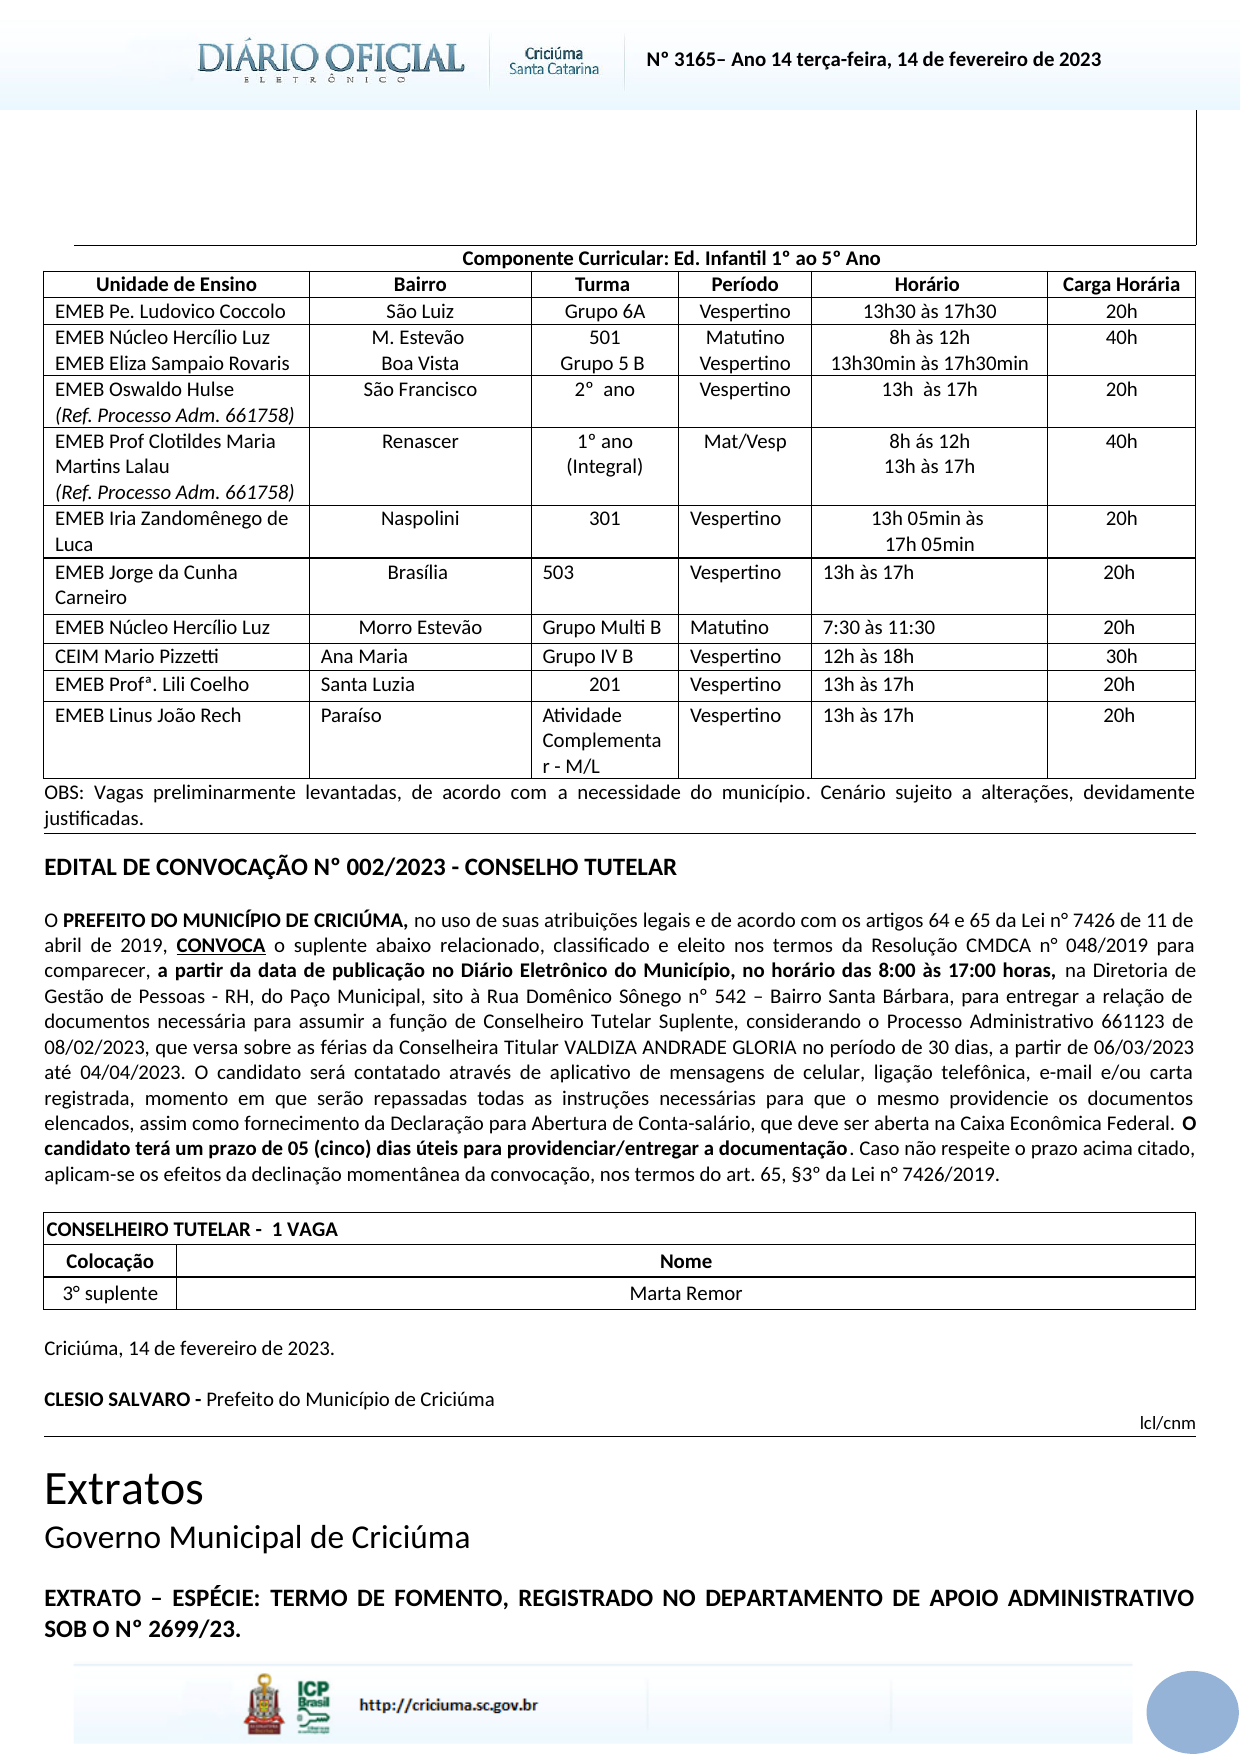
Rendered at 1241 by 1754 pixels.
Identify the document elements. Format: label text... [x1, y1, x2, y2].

table_cell EMEB Profª. Lili Coelho [44, 671, 309, 701]
table_cell 8h ás 12h 13h às 17h [812, 428, 1047, 504]
text CLESIO SALVARO - Prefeito do Município de Criciúma [44, 1386, 1196, 1411]
table_cell 1º ano (Integral) [532, 428, 678, 504]
table_cell 7:30 às 11:30 [812, 615, 1047, 642]
table_cell EMEB Jorge da Cunha Carneiro [44, 559, 309, 613]
table_cell 20h [1048, 559, 1195, 613]
table_cell 8h às 12h 13h30min às 17h30min [812, 325, 1047, 375]
table_cell Vespertino [679, 376, 811, 427]
table_cell Vespertino [679, 702, 811, 778]
table_cell Vespertino [679, 298, 811, 323]
table_cell Morro Estevão [310, 615, 531, 642]
table_cell Grupo Multi B [532, 615, 678, 642]
table_cell Vespertino [679, 644, 811, 670]
table_cell 20h [1048, 376, 1195, 427]
table_cell Matutino [679, 615, 811, 642]
table_cell 20h [1048, 615, 1195, 642]
table_cell M. Estevão Boa Vista [310, 325, 531, 375]
text EXTRATO – ESPÉCIE: TERMO DE FOMENTO, REGISTRADO NO DEPARTAMENTO DE APOIO ADMINISTRATIVO SOB O Nº 2699/23. [44, 1582, 1196, 1643]
table_header Bairro [310, 272, 531, 297]
table_cell Ana Maria [310, 644, 531, 670]
text Extratos [44, 1458, 1196, 1516]
table_cell Grupo 6A [532, 298, 678, 323]
text Criciúma, 14 de fevereiro de 2023. [44, 1335, 1196, 1361]
text lcl/cnm [44, 1411, 1196, 1436]
table_cell Vespertino [679, 559, 811, 613]
table_cell Brasília [310, 559, 531, 613]
table_cell Mat/Vesp [679, 428, 811, 504]
table_header Turma [532, 272, 678, 297]
table_cell 13h às 17h [812, 559, 1047, 613]
text O PREFEITO DO MUNICÍPIO DE CRICIÚMA, no uso de suas atribuições legais e de acordo com os artigos 64 e 65 da Lei n° 7426 de 11 de abril de 2019, CONVOCA o suplente abaixo relacionado, classificado e eleito nos termos da Resolução CMDCA n° 048/2019 para comparecer, a partir da data de publicação no Diário Eletrônico do Município, no horário das 8:00 às 17:00 horas, na Diretoria de Gestão de Pessoas - RH, do Paço Municipal, sito à Rua Domênico Sônego nº 542 – Bairro Santa Bárbara, para entregar a relação de documentos necessária para assumir a função de Conselheiro Tutelar Suplente, considerando o Processo Administrativo 661123 de 08/02/2023, que versa sobre as férias da Conselheira Titular VALDIZA ANDRADE GLORIA no período de 30 dias, a partir de 06/03/2023 até 04/04/2023. O candidato será contatado através de aplicativo de mensagens de celular, ligação telefônica, e-mail e/ou carta registrada, momento em que serão repassadas todas as instruções necessárias para que o mesmo providencie os documentos elencados, assim como fornecimento da Declaração para Abertura de Conta-salário, que deve ser aberta na Caixa Econômica Federal. O candidato terá um prazo de 05 (cinco) dias úteis para providenciar/entregar a documentação. Caso não respeite o prazo acima citado, aplicam-se os efeitos da declinação momentânea da convocação, nos termos do art. 65, §3º da Lei n° 7426/2019. [44, 907, 1196, 1186]
table_cell São Francisco [310, 376, 531, 427]
table_cell 20h [1048, 702, 1195, 778]
table_cell 20h [1048, 671, 1195, 701]
table_cell 30h [1048, 644, 1195, 670]
table_cell EMEB Núcleo Hercílio Luz EMEB Eliza Sampaio Rovaris [44, 325, 309, 375]
table_cell São Luiz [310, 298, 531, 323]
text Componente Curricular: Ed. Infantil 1º ao 5º Ano [147, 245, 1196, 271]
table_cell 201 [532, 671, 678, 701]
table_cell Paraíso [310, 702, 531, 778]
table_cell Colocação [44, 1245, 176, 1276]
table_cell EMEB Pe. Ludovico Coccolo [44, 298, 309, 323]
table_cell Nome [177, 1245, 1195, 1276]
text EDITAL DE CONVOCAÇÃO Nº 002/2023 - CONSELHO TUTELAR [44, 851, 1196, 881]
table_cell 20h [1048, 298, 1195, 323]
table_cell 13h 05min às 17h 05min [812, 506, 1047, 557]
table_cell Naspolini [310, 506, 531, 557]
table_header Unidade de Ensino [44, 272, 309, 297]
table_header CONSELHEIRO TUTELAR - 1 VAGA [44, 1213, 1195, 1244]
table_cell 2º ano [532, 376, 678, 427]
table_cell 13h às 17h [812, 702, 1047, 778]
table_cell Grupo IV B [532, 644, 678, 670]
text Governo Municipal de Criciúma [44, 1516, 1196, 1557]
table_cell Marta Remor [177, 1278, 1195, 1309]
table_cell Matutino Vespertino [679, 325, 811, 375]
table_cell 40h [1048, 325, 1195, 375]
table_cell Vespertino [679, 671, 811, 701]
table_header Período [679, 272, 811, 297]
table_cell EMEB Núcleo Hercílio Luz [44, 615, 309, 642]
table_header Horário [812, 272, 1047, 297]
table_cell 13h às 17h [812, 671, 1047, 701]
text OBS: Vagas preliminarmente levantadas, de acordo com a necessidade do município. Cenário sujeito a alterações, devidamente justificadas. [44, 779, 1196, 833]
table_cell Santa Luzia [310, 671, 531, 701]
table_cell 301 [532, 506, 678, 557]
table_cell CEIM Mario Pizzetti [44, 644, 309, 670]
table_cell EMEB Linus João Rech [44, 702, 309, 778]
table_cell 501 Grupo 5 B [532, 325, 678, 375]
table_cell 13h às 17h [812, 376, 1047, 427]
table_header Carga Horária [1048, 272, 1195, 297]
table_cell 3° suplente [44, 1278, 176, 1309]
table_cell 503 [532, 559, 678, 613]
table_cell Renascer [310, 428, 531, 504]
table_cell EMEB Oswaldo Hulse (Ref. Processo Adm. 661758) [44, 376, 309, 427]
table_cell 13h30 às 17h30 [812, 298, 1047, 323]
table_cell Atividade Complementar - M/L [532, 702, 678, 778]
table_cell 12h às 18h [812, 644, 1047, 670]
table_cell EMEB Iria Zandomênego de Luca [44, 506, 309, 557]
table_cell 40h [1048, 428, 1195, 504]
table_cell Vespertino [679, 506, 811, 557]
table_cell EMEB Prof Clotildes Maria Martins Lalau (Ref. Processo Adm. 661758) [44, 428, 309, 504]
table_cell 20h [1048, 506, 1195, 557]
